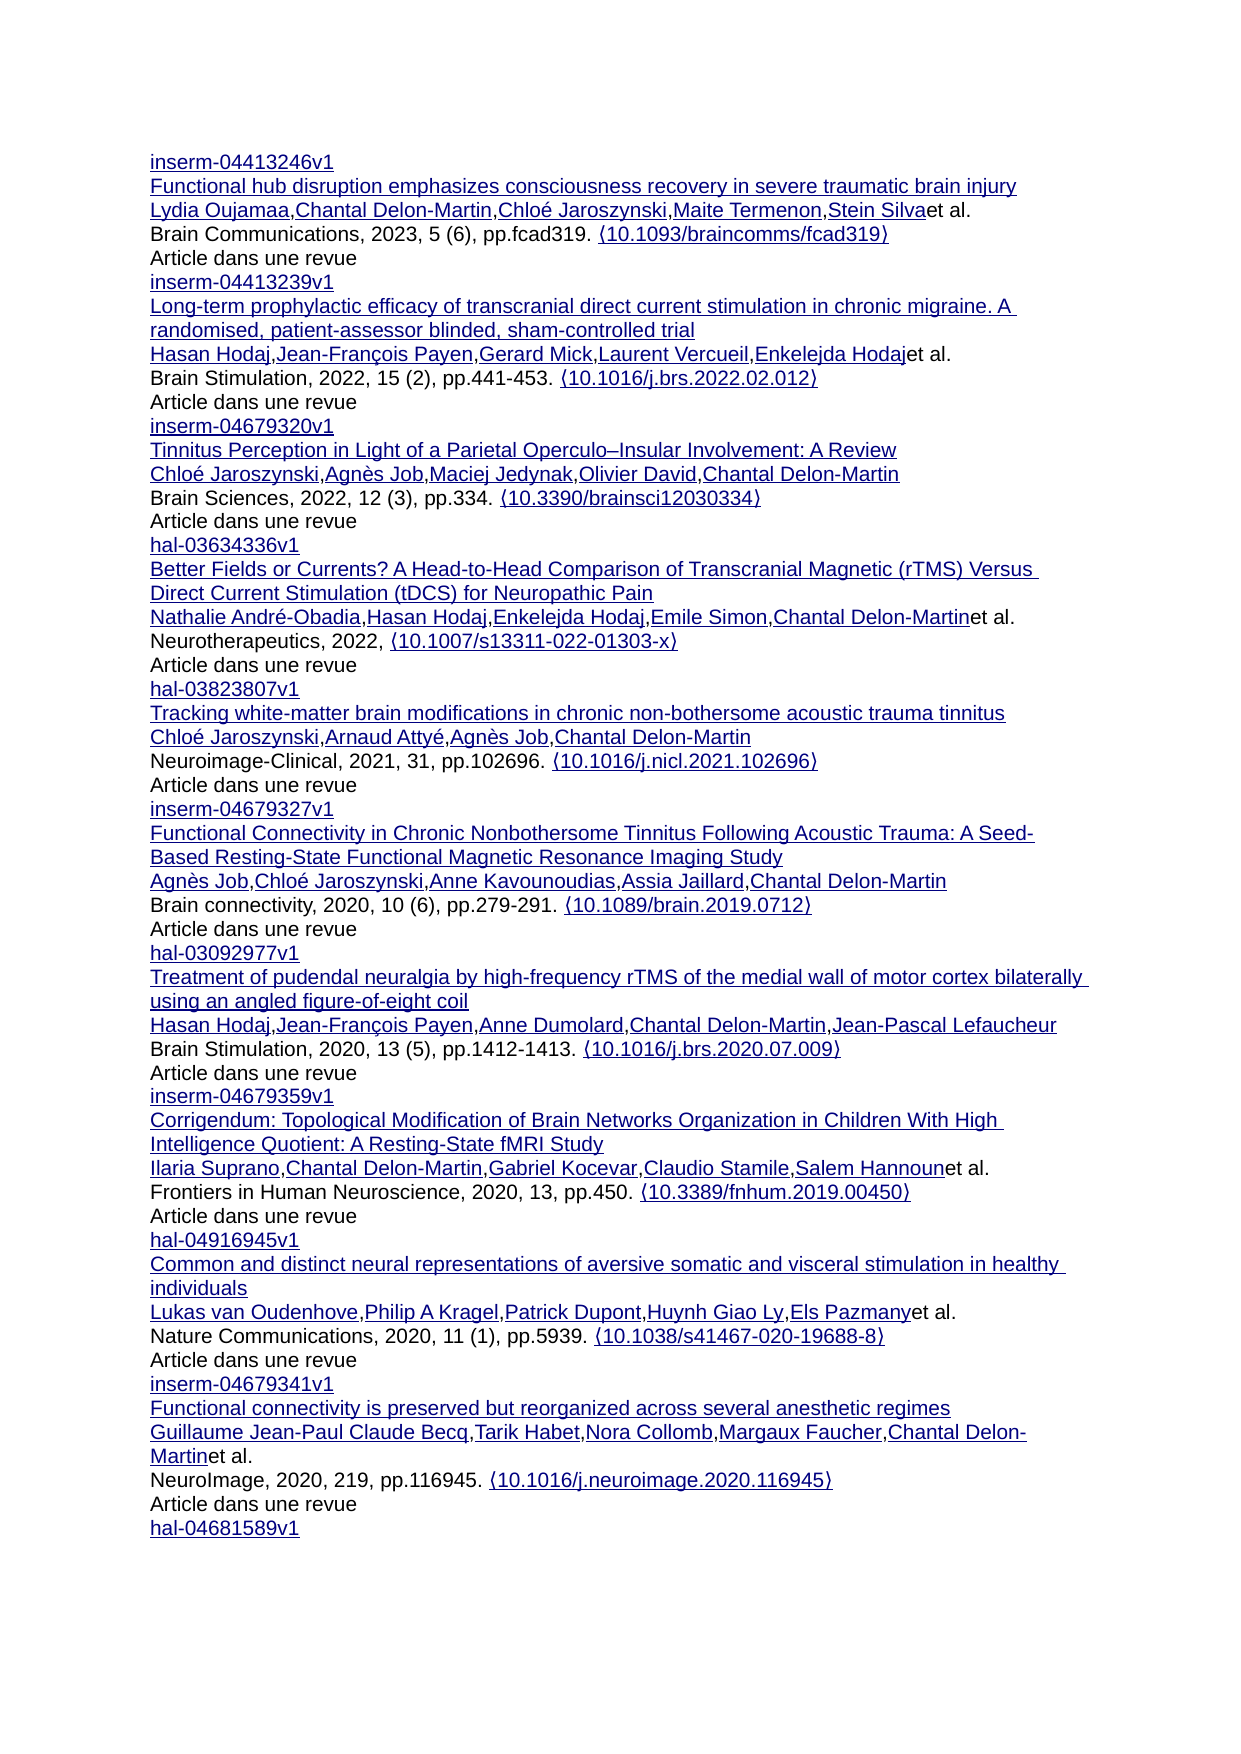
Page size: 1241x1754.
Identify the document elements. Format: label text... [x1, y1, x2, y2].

table_cell Better Fields or Currents? A Head-to-Head Comparison of Transcranial Magnetic (rTMS) Versus Direct Current Stimulation (tDCS) for Neuropathic Pain Nathalie André-Obadia,Hasan Hodaj,Enkelejda Hodaj,Emile Simon,Chantal Delon-Martinet al. Neurotherapeutics, 2022, ⟨10.1007/s13311-022-01303-x⟩ Article dans une revue hal-03823807v1 [150, 557, 1090, 701]
table_cell Common and distinct neural representations of aversive somatic and visceral stimulation in healthy individuals Lukas van Oudenhove,Philip A Kragel,Patrick Dupont,Huynh Giao Ly,Els Pazmanyet al. Nature Communications, 2020, 11 (1), pp.5939. ⟨10.1038/s41467-020-19688-8⟩ Article dans une revue inserm-04679341v1 [150, 1252, 1090, 1396]
table_cell inserm-04413246v1 [150, 150, 1090, 174]
table_cell Functional hub disruption emphasizes consciousness recovery in severe traumatic brain injury Lydia Oujamaa,Chantal Delon-Martin,Chloé Jaroszynski,Maite Termenon,Stein Silvaet al. Brain Communications, 2023, 5 (6), pp.fcad319. ⟨10.1093/braincomms/fcad319⟩ Article dans une revue inserm-04413239v1 [150, 174, 1090, 294]
table_cell Functional connectivity is preserved but reorganized across several anesthetic regimes Guillaume Jean-Paul Claude Becq,Tarik Habet,Nora Collomb,Margaux Faucher,Chantal Delon-Martinet al. NeuroImage, 2020, 219, pp.116945. ⟨10.1016/j.neuroimage.2020.116945⟩ Article dans une revue hal-04681589v1 [150, 1396, 1090, 1539]
table_cell Functional Connectivity in Chronic Nonbothersome Tinnitus Following Acoustic Trauma: A Seed-Based Resting-State Functional Magnetic Resonance Imaging Study Agnès Job,Chloé Jaroszynski,Anne Kavounoudias,Assia Jaillard,Chantal Delon-Martin Brain connectivity, 2020, 10 (6), pp.279-291. ⟨10.1089/brain.2019.0712⟩ Article dans une revue hal-03092977v1 [150, 821, 1090, 964]
table_cell Treatment of pudendal neuralgia by high-frequency rTMS of the medial wall of motor cortex bilaterally using an angled figure-of-eight coil Hasan Hodaj,Jean-François Payen,Anne Dumolard,Chantal Delon-Martin,Jean-Pascal Lefaucheur Brain Stimulation, 2020, 13 (5), pp.1412-1413. ⟨10.1016/j.brs.2020.07.009⟩ Article dans une revue inserm-04679359v1 [150, 965, 1090, 1108]
table_cell Long-term prophylactic efficacy of transcranial direct current stimulation in chronic migraine. A randomised, patient-assessor blinded, sham-controlled trial Hasan Hodaj,Jean-François Payen,Gerard Mick,Laurent Vercueil,Enkelejda Hodajet al. Brain Stimulation, 2022, 15 (2), pp.441-453. ⟨10.1016/j.brs.2022.02.012⟩ Article dans une revue inserm-04679320v1 [150, 294, 1090, 437]
table_cell Tinnitus Perception in Light of a Parietal Operculo–Insular Involvement: A Review Chloé Jaroszynski,Agnès Job,Maciej Jedynak,Olivier David,Chantal Delon-Martin Brain Sciences, 2022, 12 (3), pp.334. ⟨10.3390/brainsci12030334⟩ Article dans une revue hal-03634336v1 [150, 438, 1090, 557]
table_cell Corrigendum: Topological Modification of Brain Networks Organization in Children With High Intelligence Quotient: A Resting-State fMRI Study Ilaria Suprano,Chantal Delon-Martin,Gabriel Kocevar,Claudio Stamile,Salem Hannounet al. Frontiers in Human Neuroscience, 2020, 13, pp.450. ⟨10.3389/fnhum.2019.00450⟩ Article dans une revue hal-04916945v1 [150, 1108, 1090, 1252]
table_cell Tracking white-matter brain modifications in chronic non-bothersome acoustic trauma tinnitus Chloé Jaroszynski,Arnaud Attyé,Agnès Job,Chantal Delon-Martin Neuroimage-Clinical, 2021, 31, pp.102696. ⟨10.1016/j.nicl.2021.102696⟩ Article dans une revue inserm-04679327v1 [150, 701, 1090, 821]
